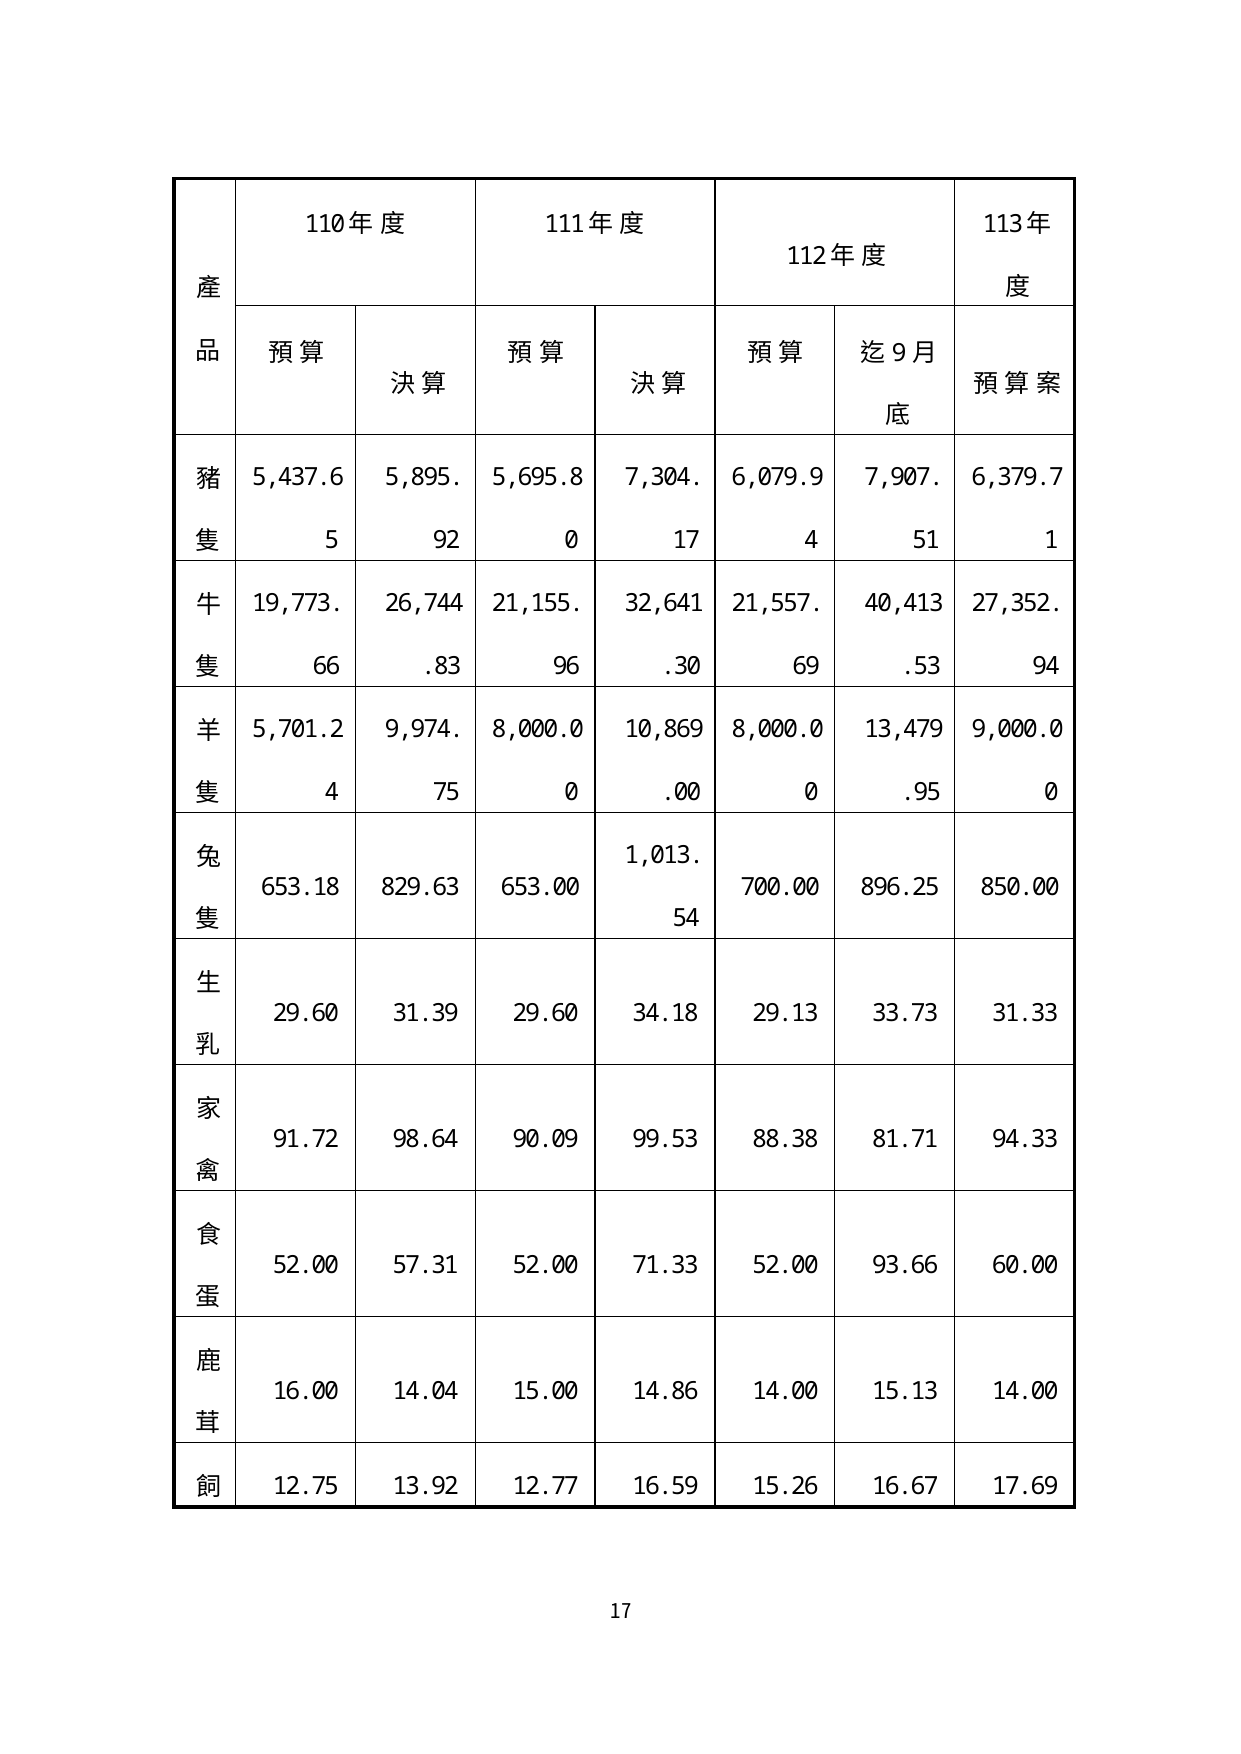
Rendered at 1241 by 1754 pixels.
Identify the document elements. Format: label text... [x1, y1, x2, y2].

table_cell 896.25 [835, 813, 954, 938]
table_cell 31.39 [356, 939, 475, 1064]
table_cell 5,437.65 [236, 435, 355, 559]
table_cell 653.00 [476, 813, 594, 938]
table_cell 14.00 [955, 1317, 1073, 1442]
table_cell 豬隻 [176, 435, 235, 559]
table_cell 14.04 [356, 1317, 475, 1442]
table_cell 81.71 [835, 1065, 954, 1190]
table_cell 16.67 [835, 1443, 954, 1505]
table_cell 9,974.75 [356, 687, 475, 812]
table_cell 829.63 [356, 813, 475, 938]
table_cell 迄9月底 [835, 306, 954, 433]
table_cell 12.77 [476, 1443, 594, 1505]
table_cell 生乳 [176, 939, 235, 1064]
table_cell 94.33 [955, 1065, 1073, 1190]
table_header 111年度 [476, 180, 714, 305]
table_cell 13,479.95 [835, 687, 954, 812]
table_cell 31.33 [955, 939, 1073, 1064]
table_cell 29.13 [716, 939, 834, 1064]
table_header 產品 [176, 180, 235, 433]
table_cell 91.72 [236, 1065, 355, 1190]
table_cell 預算案 [955, 306, 1073, 433]
table_cell 7,907.51 [835, 435, 954, 559]
table_cell 33.73 [835, 939, 954, 1064]
table_cell 羊隻 [176, 687, 235, 812]
table_header 110年度 [236, 180, 475, 305]
table_cell 99.53 [596, 1065, 714, 1190]
table_cell 52.00 [236, 1191, 355, 1316]
table_cell 6,079.94 [716, 435, 834, 559]
table_cell 14.00 [716, 1317, 834, 1442]
table_cell 5,701.24 [236, 687, 355, 812]
table_cell 15.13 [835, 1317, 954, 1442]
table_cell 15.00 [476, 1317, 594, 1442]
table_cell 8,000.00 [716, 687, 834, 812]
table_cell 16.59 [596, 1443, 714, 1505]
table_cell 6,379.71 [955, 435, 1073, 559]
table_cell 12.75 [236, 1443, 355, 1505]
table_cell 60.00 [955, 1191, 1073, 1316]
table_cell 98.64 [356, 1065, 475, 1190]
table_cell 鹿茸 [176, 1317, 235, 1442]
table_cell 家禽 [176, 1065, 235, 1190]
table_cell 牛隻 [176, 561, 235, 686]
table_cell 34.18 [596, 939, 714, 1064]
table_cell 13.92 [356, 1443, 475, 1505]
table_cell 預算 [236, 306, 355, 433]
table_cell 17.69 [955, 1443, 1073, 1505]
table_cell 8,000.00 [476, 687, 594, 812]
table_cell 700.00 [716, 813, 834, 938]
table_cell 88.38 [716, 1065, 834, 1190]
table_cell 19,773.66 [236, 561, 355, 686]
table_cell 決算 [596, 306, 714, 433]
table_cell 29.60 [476, 939, 594, 1064]
table_cell 653.18 [236, 813, 355, 938]
table_cell 29.60 [236, 939, 355, 1064]
table_cell 57.31 [356, 1191, 475, 1316]
table_cell 7,304.17 [596, 435, 714, 559]
table_cell 52.00 [716, 1191, 834, 1316]
table_cell 飼 [176, 1443, 235, 1505]
table_cell 預算 [476, 306, 594, 433]
table_cell 食蛋 [176, 1191, 235, 1316]
table_cell 5,895.92 [356, 435, 475, 559]
table_cell 10,869.00 [596, 687, 714, 812]
table_cell 52.00 [476, 1191, 594, 1316]
table_cell 預算 [716, 306, 834, 433]
table_cell 9,000.00 [955, 687, 1073, 812]
table_cell 93.66 [835, 1191, 954, 1316]
table_cell 27,352.94 [955, 561, 1073, 686]
table_cell 5,695.80 [476, 435, 594, 559]
table_cell 26,744.83 [356, 561, 475, 686]
table_cell 兔隻 [176, 813, 235, 938]
table_header 112年度 [716, 180, 954, 305]
table_cell 14.86 [596, 1317, 714, 1442]
table_cell 21,155.96 [476, 561, 594, 686]
table_header 113年度 [955, 180, 1073, 305]
table_cell 71.33 [596, 1191, 714, 1316]
table_cell 21,557.69 [716, 561, 834, 686]
table_cell 40,413.53 [835, 561, 954, 686]
table_cell 1,013.54 [596, 813, 714, 938]
table_cell 15.26 [716, 1443, 834, 1505]
table_cell 16.00 [236, 1317, 355, 1442]
table_cell 90.09 [476, 1065, 594, 1190]
table_cell 850.00 [955, 813, 1073, 938]
table_cell 32,641.30 [596, 561, 714, 686]
table_cell 決算 [356, 306, 475, 433]
